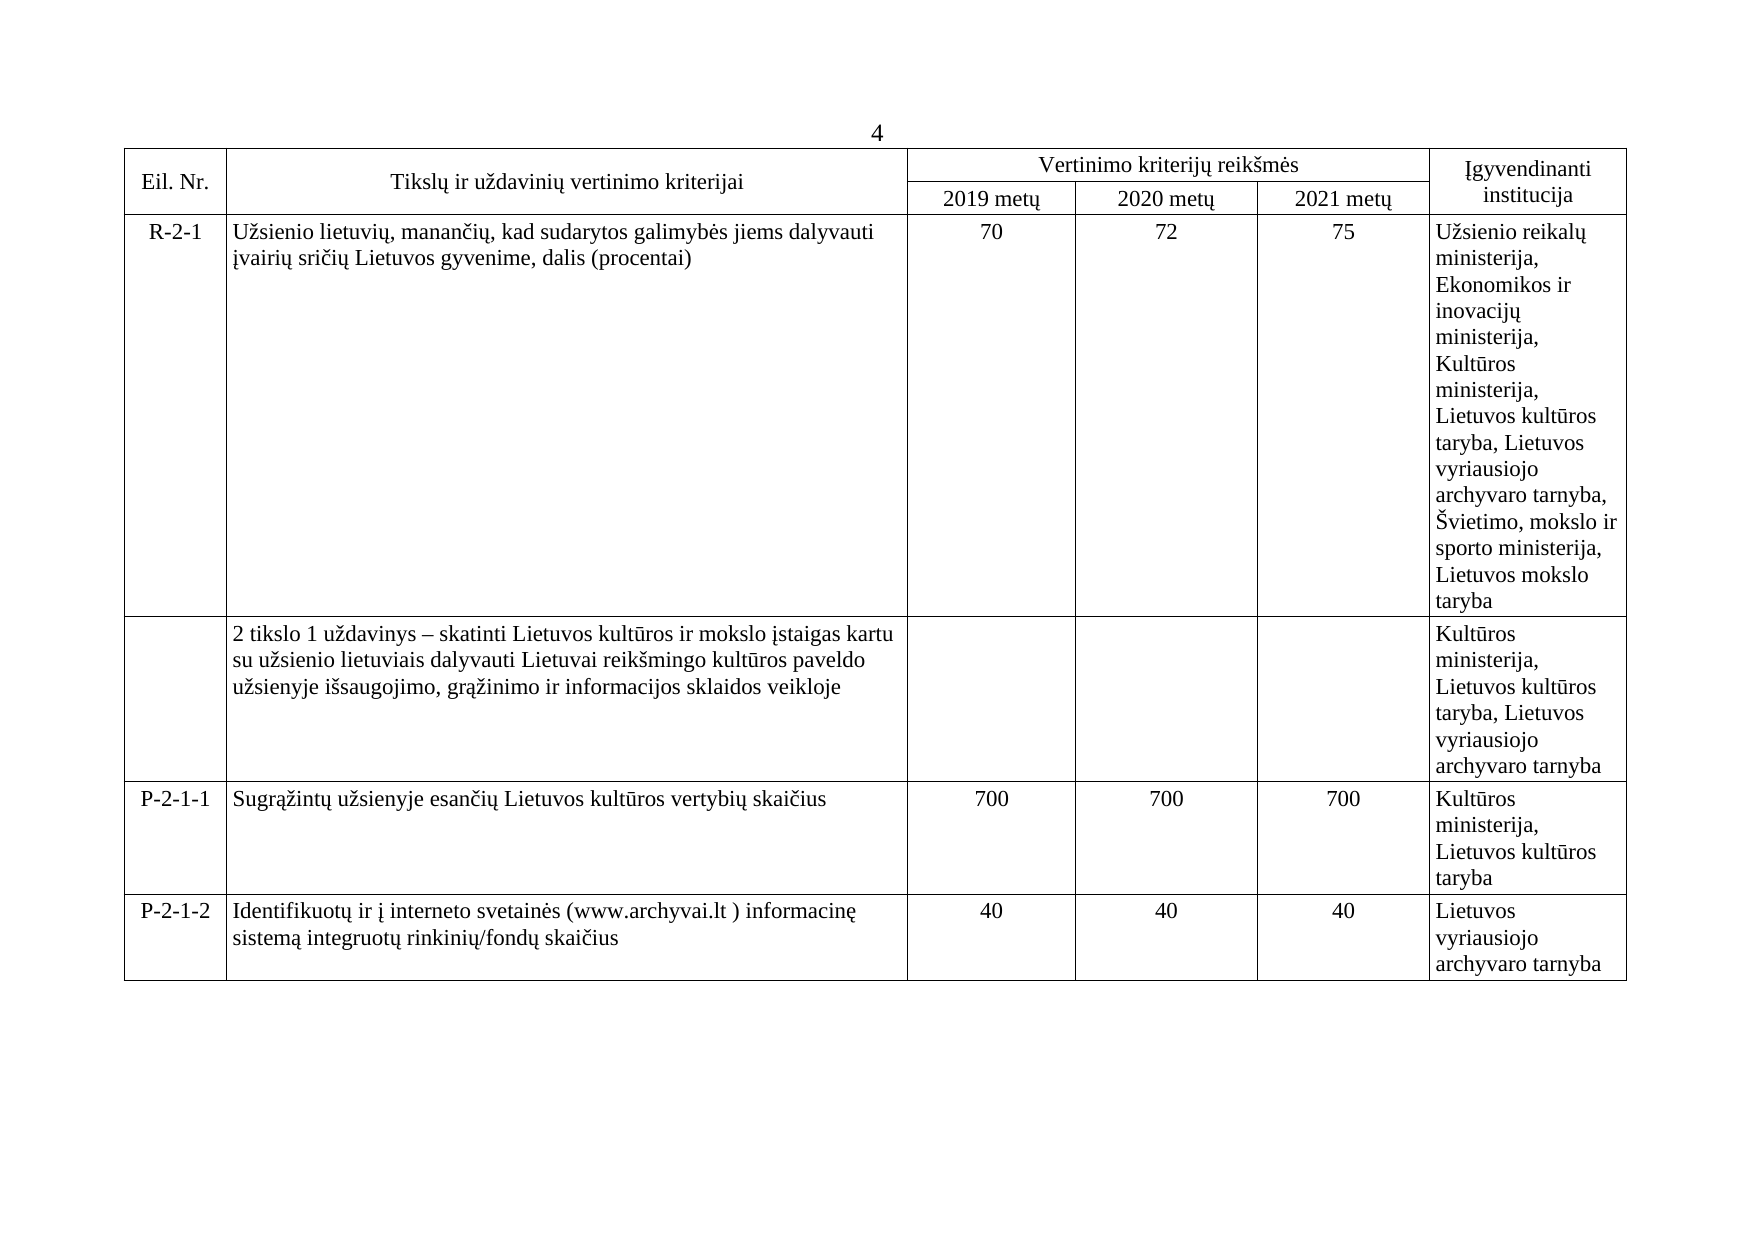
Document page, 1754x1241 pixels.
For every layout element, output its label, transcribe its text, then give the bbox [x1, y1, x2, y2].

table_cell 2019 metų [908, 182, 1075, 214]
table_cell Užsienio reikalų ministerija, Ekonomikos ir inovacijų ministerija, Kultūros ministerija, Lietuvos kultūros taryba, Lietuvos vyriausiojo archyvaro tarnyba, Švietimo, mokslo ir sporto ministerija, Lietuvos mokslo taryba [1430, 215, 1626, 616]
table_cell 2 tikslo 1 uždavinys – skatinti Lietuvos kultūros ir mokslo įstaigas kartu su užsienio lietuviais dalyvauti Lietuvai reikšmingo kultūros paveldo užsienyje išsaugojimo, grąžinimo ir informacijos sklaidos veikloje [227, 617, 907, 781]
table_cell Kultūros ministerija, Lietuvos kultūros taryba [1430, 782, 1626, 893]
table_cell 700 [1258, 782, 1429, 893]
table_cell 72 [1076, 215, 1257, 616]
table_cell [1076, 617, 1257, 781]
table_cell R-2-1 [125, 215, 226, 616]
table_cell 2021 metų [1258, 182, 1429, 214]
table_cell 40 [1258, 895, 1429, 979]
table_cell 700 [1076, 782, 1257, 893]
table_cell [1258, 617, 1429, 781]
table_header Eil. Nr. [125, 149, 226, 214]
table_header Įgyvendinanti institucija [1430, 149, 1626, 214]
table_header Vertinimo kriterijų reikšmės [908, 149, 1429, 181]
table_cell [125, 617, 226, 781]
table_cell Sugrąžintų užsienyje esančių Lietuvos kultūros vertybių skaičius [227, 782, 907, 893]
table_cell 40 [908, 895, 1075, 979]
table_cell 700 [908, 782, 1075, 893]
table_cell Identifikuotų ir į interneto svetainės (www.archyvai.lt ) informacinę sistemą integruotų rinkinių/fondų skaičius [227, 895, 907, 979]
table_cell Užsienio lietuvių, manančių, kad sudarytos galimybės jiems dalyvauti įvairių sričių Lietuvos gyvenime, dalis (procentai) [227, 215, 907, 616]
table_cell P-2-1-2 [125, 895, 226, 979]
table_cell 40 [1076, 895, 1257, 979]
table_cell Kultūros ministerija, Lietuvos kultūros taryba, Lietuvos vyriausiojo archyvaro tarnyba [1430, 617, 1626, 781]
table_header Tikslų ir uždavinių vertinimo kriterijai [227, 149, 907, 214]
table_cell P-2-1-1 [125, 782, 226, 893]
table_cell 75 [1258, 215, 1429, 616]
table_cell 70 [908, 215, 1075, 616]
table_cell Lietuvos vyriausiojo archyvaro tarnyba [1430, 895, 1626, 979]
table_cell 2020 metų [1076, 182, 1257, 214]
table_cell [908, 617, 1075, 781]
